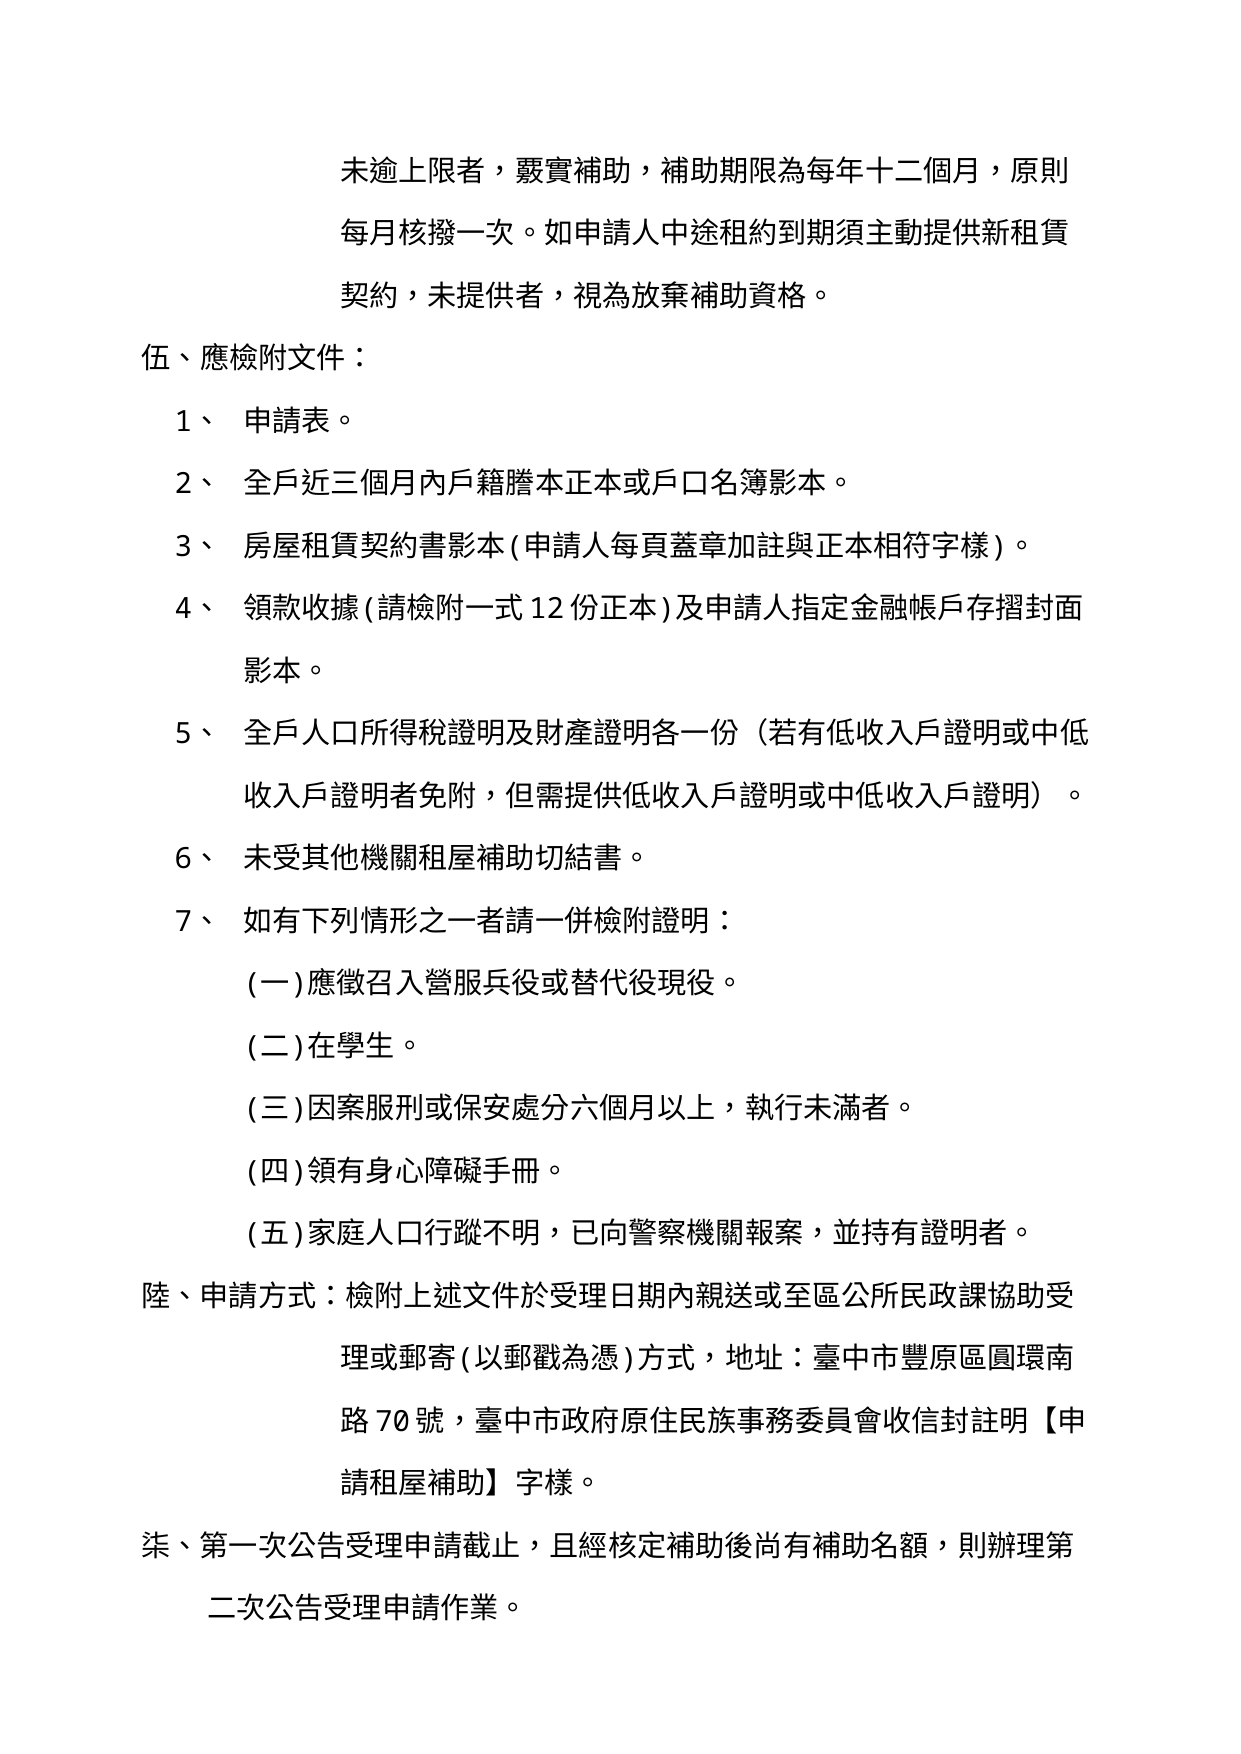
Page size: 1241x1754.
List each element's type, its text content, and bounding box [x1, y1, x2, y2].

list 全戶人口所得稅證明及財產證明各一份（若有低收入戶證明或中低收入戶證明者免附，但需提供低收入戶證明或中低收入戶證明）。 [174, 689, 1092, 814]
list 全戶近三個月內戶籍謄本正本或戶口名簿影本。 [174, 439, 1092, 502]
list 申請方式：檢附上述文件於受理日期內親送或至區公所民政課協助受理或郵寄(以郵戳為憑)方式，地址：臺中市豐原區圓環南路70號，臺中市政府原住民族事務委員會收信封註明【申請租屋補助】字樣。 [141, 1252, 1092, 1502]
list 應檢附文件： [141, 314, 1092, 377]
list 領款收據(請檢附一式12份正本)及申請人指定金融帳戶存摺封面影本。 [174, 564, 1092, 689]
list 申請表。 [174, 377, 1092, 439]
list 第一次公告受理申請截止，且經核定補助後尚有補助名額，則辦理第二次公告受理申請作業。 [141, 1502, 1092, 1627]
list 如有下列情形之一者請一併檢附證明： (一)應徵召入營服兵役或替代役現役。 [174, 877, 1092, 1002]
list 未逾上限者，覈實補助，補助期限為每年十二個月，原則每月核撥一次。如申請人中途租約到期須主動提供新租賃契約，未提供者，視為放棄補助資格。 [141, 127, 1092, 314]
text (二)在學生。 [243, 1002, 1092, 1064]
list 未受其他機關租屋補助切結書。 [174, 814, 1092, 877]
text (三)因案服刑或保安處分六個月以上，執行未滿者。 [243, 1064, 1092, 1127]
list 房屋租賃契約書影本(申請人每頁蓋章加註與正本相符字樣)。 [174, 502, 1092, 564]
text (四)領有身心障礙手冊。 [243, 1127, 1092, 1189]
text (五)家庭人口行蹤不明，已向警察機關報案，並持有證明者。 [243, 1189, 1092, 1252]
